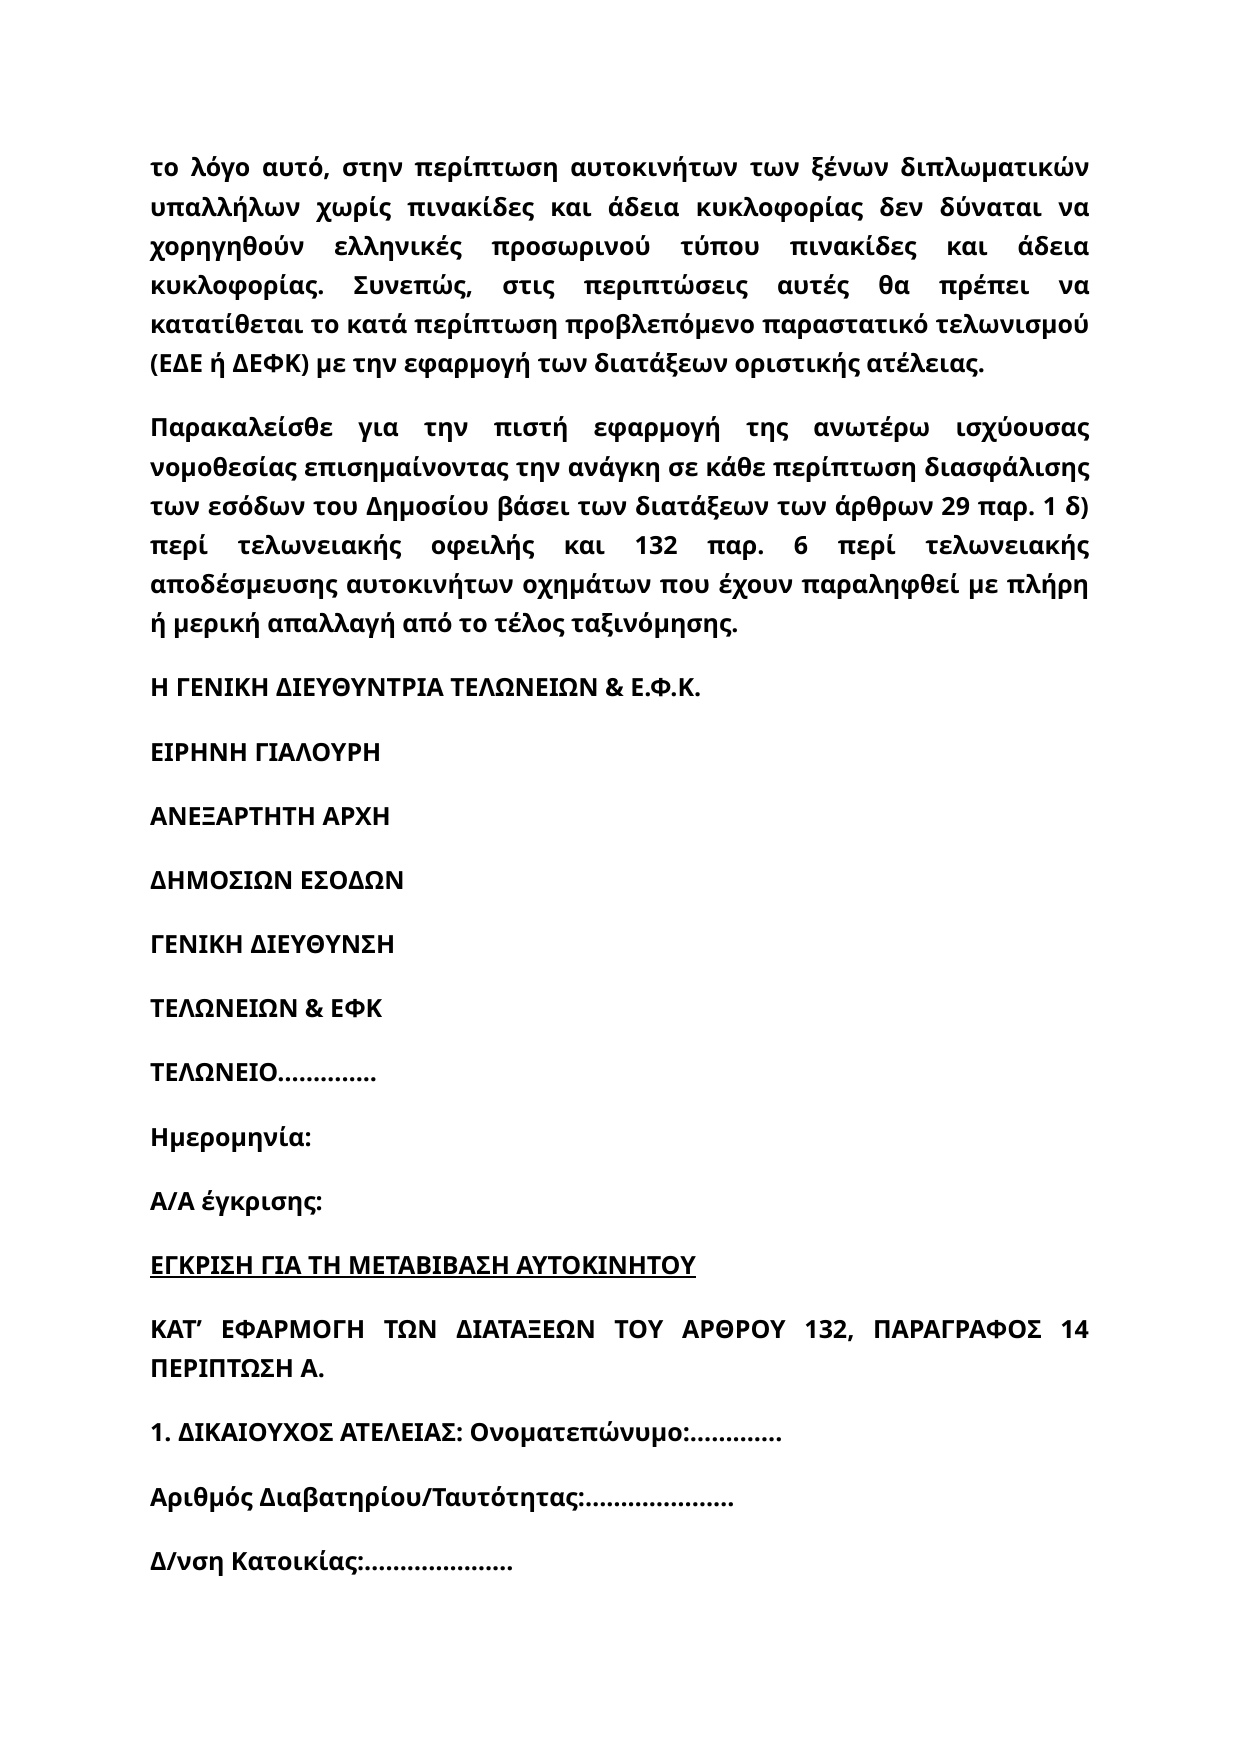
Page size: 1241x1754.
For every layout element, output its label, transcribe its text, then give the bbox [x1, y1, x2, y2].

text ΕΙΡΗΝΗ ΓΙΑΛΟΥΡΗ [150, 734, 1090, 768]
text το λόγο αυτό, στην περίπτωση αυτοκινήτων των ξένων διπλωματικών υπαλλήλων χωρίς πινακίδες και άδεια κυκλοφορίας δεν δύναται να χορηγηθούν ελληνικές προσωρινού τύπου πινακίδες και άδεια κυκλοφορίας. Συνεπώς, στις περιπτώσεις αυτές θα πρέπει να κατατίθεται το κατά περίπτωση προβλεπόμενο παραστατικό τελωνισμού (ΕΔΕ ή ΔΕΦΚ) με την εφαρμογή των διατάξεων οριστικής ατέλειας. [150, 150, 1090, 380]
text ΕΓΚΡΙΣΗ ΓΙΑ ΤΗ ΜΕΤΑΒΙΒΑΣΗ ΑΥΤΟΚΙΝΗΤΟΥ [150, 1247, 1090, 1282]
text Α/Α έγκρισης: [150, 1183, 1090, 1217]
text Η ΓΕΝΙΚΗ ΔΙΕΥΘΥΝΤΡΙΑ ΤΕΛΩΝΕΙΩΝ & Ε.Φ.Κ. [150, 670, 1090, 704]
text Ημερομηνία: [150, 1119, 1090, 1153]
text Αριθμός Διαβατηρίου/Ταυτότητας:………………… [150, 1479, 1090, 1513]
text ΚΑΤ’ ΕΦΑΡΜΟΓΗ ΤΩΝ ΔΙΑΤΑΞΕΩΝ ΤΟΥ ΑΡΘΡΟΥ 132, ΠΑΡΑΓΡΑΦΟΣ 14 ΠΕΡΙΠΤΩΣΗ Α. [150, 1312, 1090, 1385]
text ΤΕΛΩΝΕΙΟ………….. [150, 1055, 1090, 1089]
text ΑΝΕΞΑΡΤΗΤΗ ΑΡΧΗ [150, 798, 1090, 832]
text Παρακαλείσθε για την πιστή εφαρμογή της ανωτέρω ισχύουσας νομοθεσίας επισημαίνοντας την ανάγκη σε κάθε περίπτωση διασφάλισης των εσόδων του Δημοσίου βάσει των διατάξεων των άρθρων 29 παρ. 1 δ) περί τελωνειακής οφειλής και 132 παρ. 6 περί τελωνειακής αποδέσμευσης αυτοκινήτων οχημάτων που έχουν παραληφθεί με πλήρη ή μερική απαλλαγή από το τέλος ταξινόμησης. [150, 410, 1090, 640]
text ΤΕΛΩΝΕΙΩΝ & ΕΦΚ [150, 991, 1090, 1025]
text ΔΗΜΟΣΙΩΝ ΕΣΟΔΩΝ [150, 862, 1090, 897]
text Δ/νση Κατοικίας:………………… [150, 1543, 1090, 1577]
text 1. ΔΙΚΑΙΟΥΧΟΣ ΑΤΕΛΕΙΑΣ: Ονοματεπώνυμο:…………. [150, 1415, 1090, 1449]
text ΓΕΝΙΚΗ ΔΙΕΥΘΥΝΣΗ [150, 927, 1090, 961]
